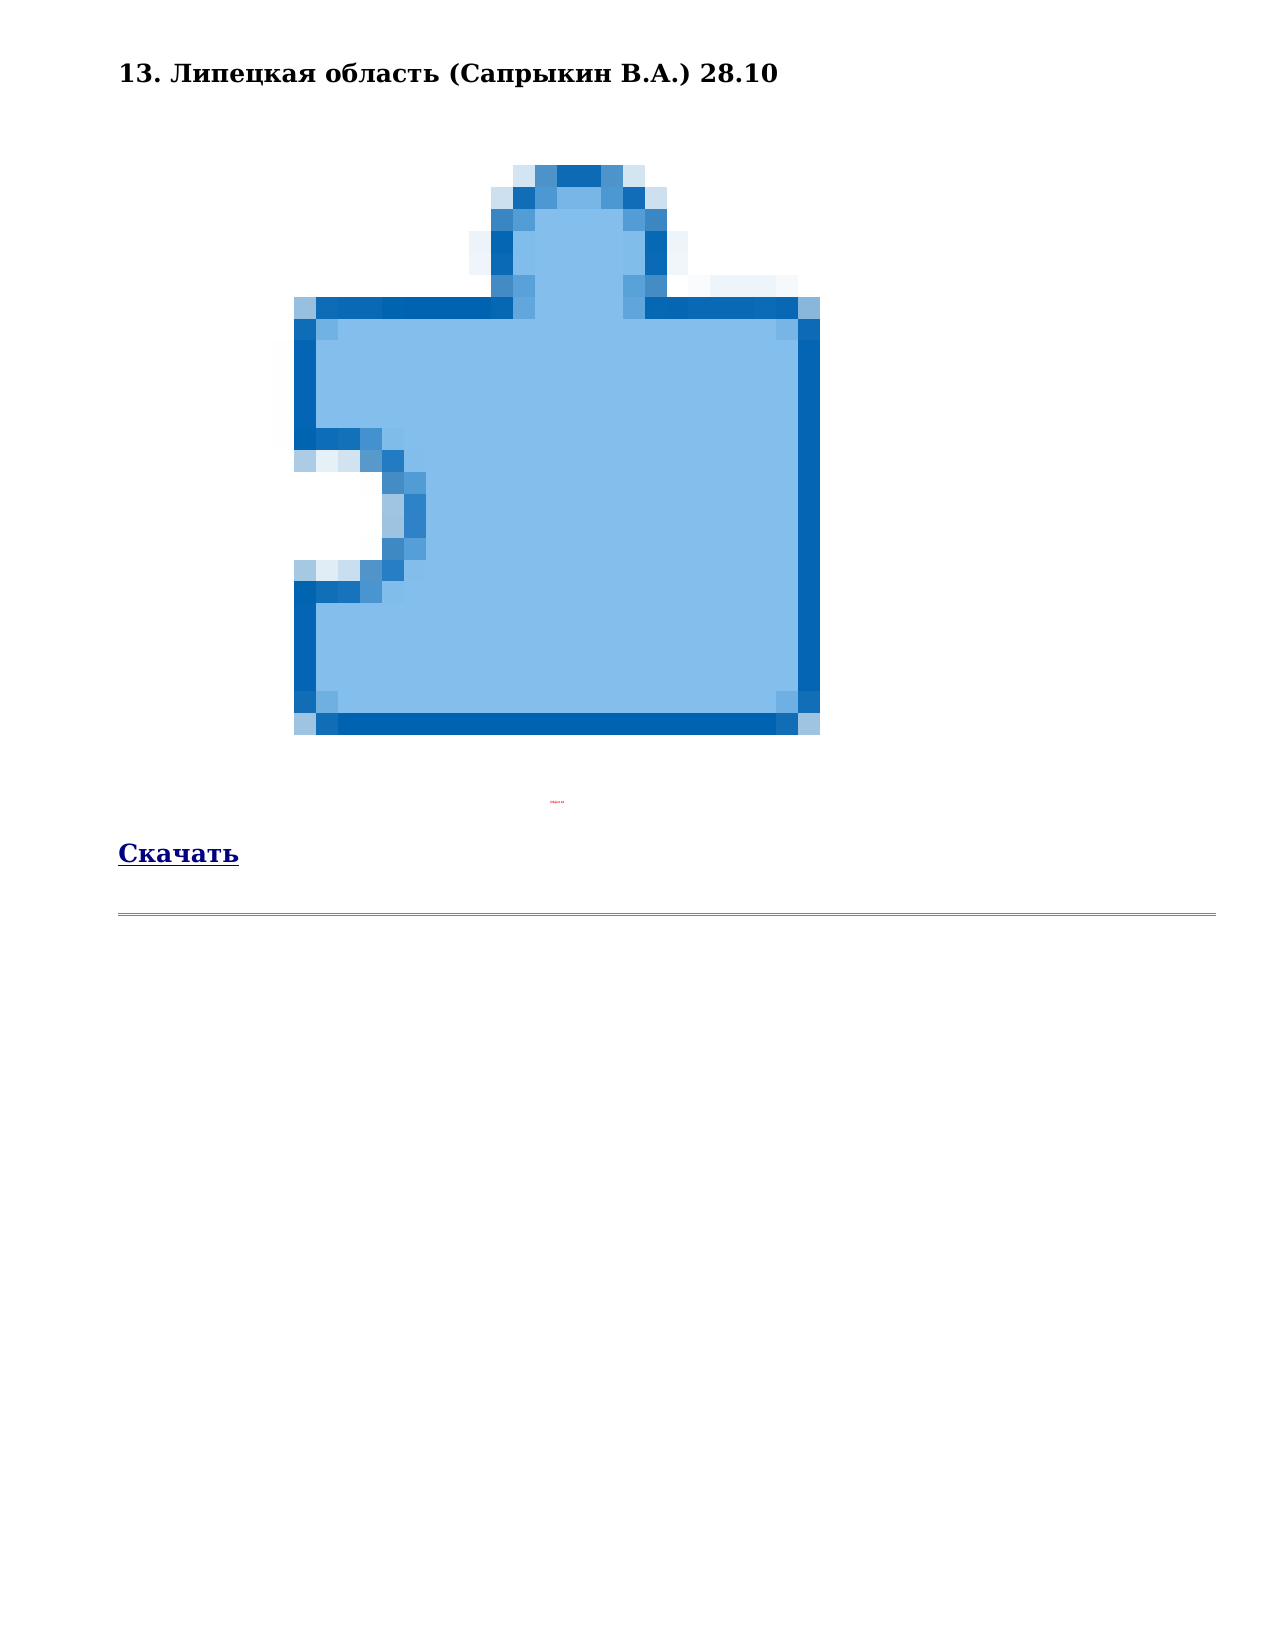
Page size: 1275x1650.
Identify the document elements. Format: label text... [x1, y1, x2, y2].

text Скачать [118, 839, 1216, 869]
subtitle 13. Липецкая область (Сапрыкин В.А.) 28.10 [118, 59, 1216, 88]
